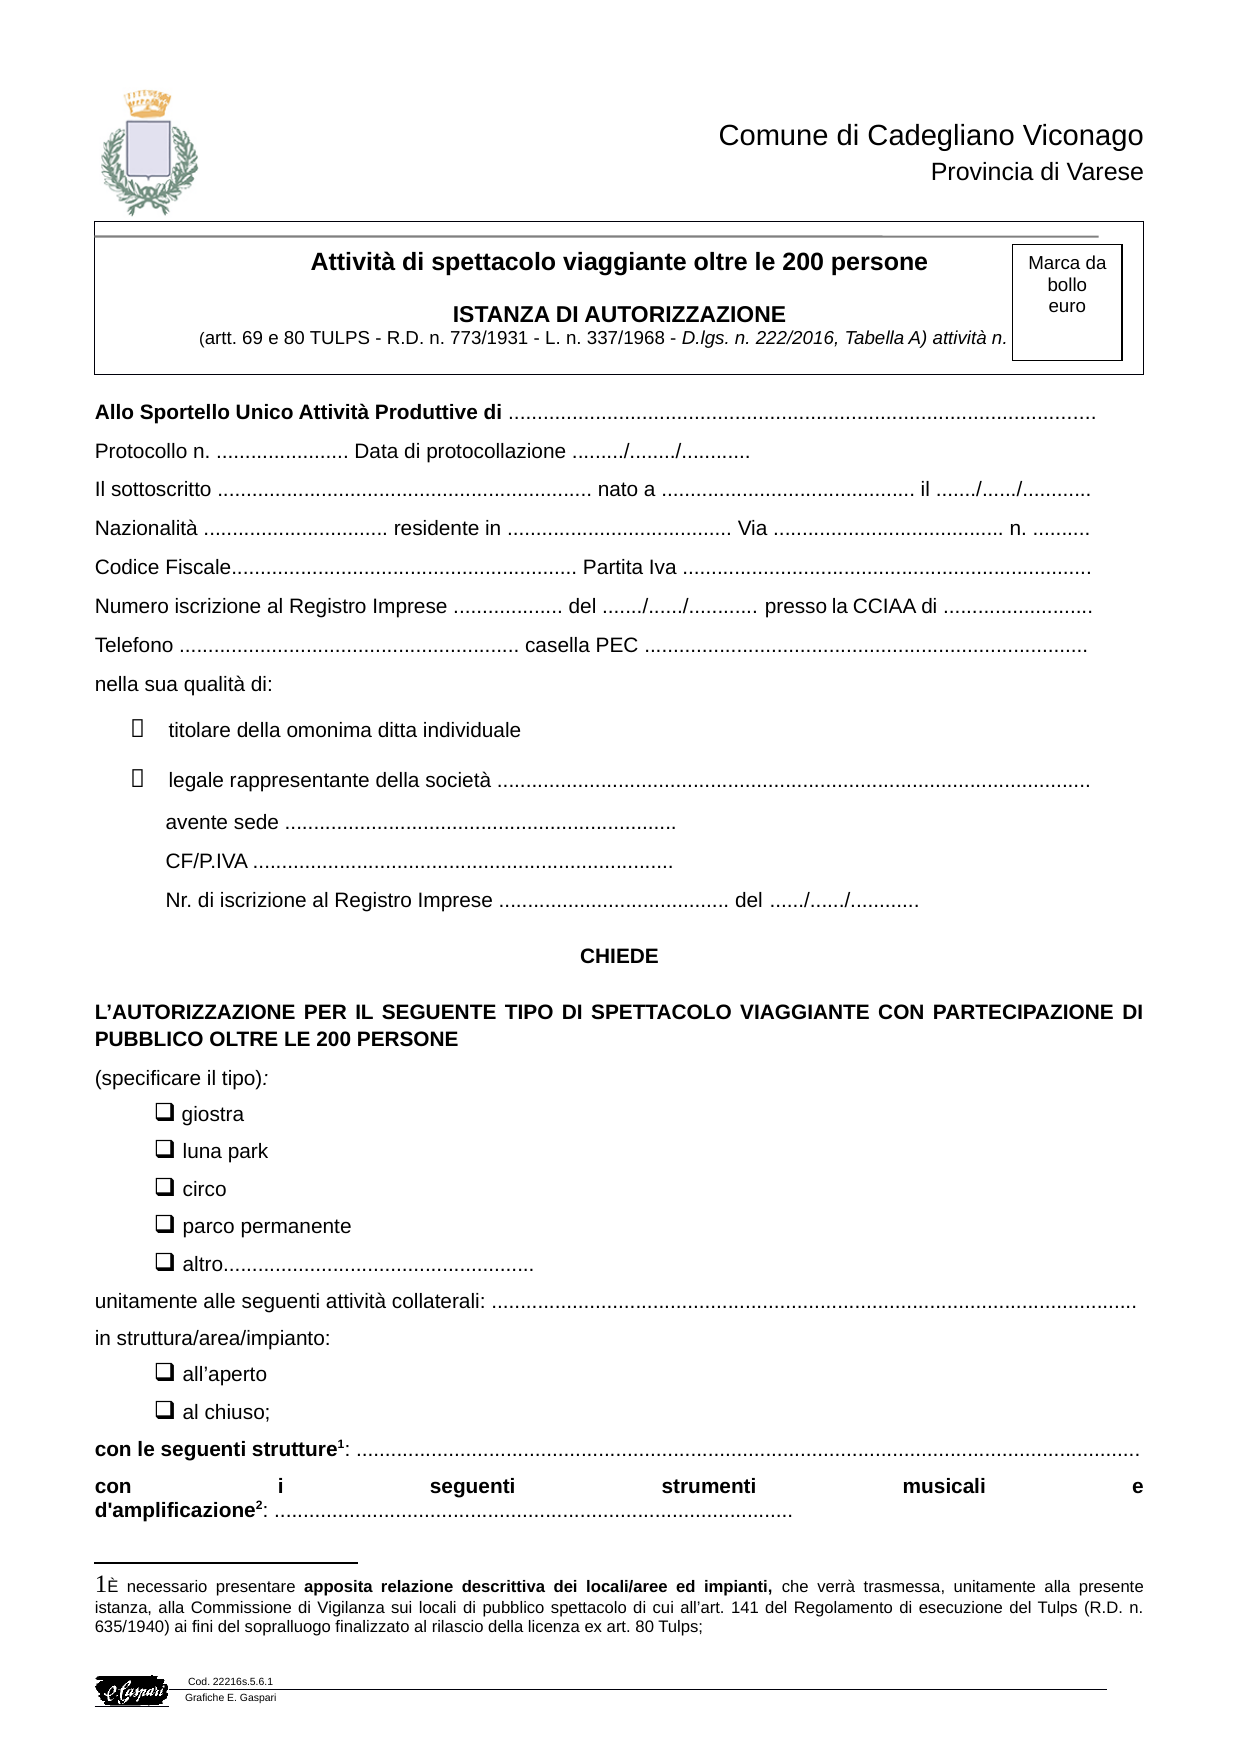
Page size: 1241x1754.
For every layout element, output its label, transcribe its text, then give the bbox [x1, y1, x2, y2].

text Codice Fiscale............................................................ Partita Iva ....................................................................... [94, 555, 1144, 579]
text  circo [153, 1177, 1144, 1202]
text Provincia di Varese [200, 157, 1144, 185]
text CF/P.IVA ......................................................................... [165, 849, 1144, 873]
text unitamente alle seguenti attività collaterali: ................................................................................................................ [94, 1289, 1144, 1313]
text  titolare della omonima ditta individuale [130, 710, 1144, 744]
text nella sua qualità di: [94, 672, 1144, 696]
text È necessario presentare apposita relazione descrittiva dei locali/aree ed impianti, che verrà trasmessa, unitamente alla presente istanza, alla Commissione di Vigilanza sui locali di pubblico spettacolo di cui all’art. 141 del Regolamento di esecuzione del Tulps (R.D. n. 635/1940) ai fini del sopralluogo finalizzato al rilascio della licenza ex art. 80 Tulps; [94, 1569, 1144, 1636]
text Telefono ........................................................... casella PEC ............................................................................. [94, 633, 1144, 657]
text Comune di Cadegliano Viconago [200, 118, 1144, 152]
text Numero iscrizione al Registro Imprese ................... del ......./....../............ presso la CCIAA di .......................... [94, 594, 1144, 618]
picture [94, 1674, 168, 1706]
text con le seguenti strutture: ........................................................................................................................................ [94, 1437, 1144, 1461]
text Il sottoscritto ................................................................. nato a ............................................ il ......./....../............ [94, 477, 1144, 501]
text  luna park [153, 1139, 1144, 1164]
text  parco permanente [153, 1214, 1144, 1239]
text in struttura/area/impianto: [94, 1326, 1144, 1350]
text  altro...................................................... [153, 1252, 1144, 1277]
text  all’aperto [153, 1362, 1144, 1387]
text  giostra [153, 1102, 1144, 1127]
text CHIEDE [94, 944, 1144, 968]
table_header Attività di spettacolo viaggiante oltre le 200 persone ISTANZA DI AUTORIZZAZIONE (artt. 69 e 80 TULPS - R.D. n. 773/1931 - L. n. 337/1968 - D.lgs. n. 222/2016, Tabella A) attività n. 82) [95, 222, 1143, 373]
text (specificare il tipo): [94, 1065, 1144, 1089]
text con i seguenti strumenti musicali e d'amplificazione: .......................................................................................... [94, 1474, 1144, 1522]
text Nazionalità ................................ residente in ....................................... Via ........................................ n. .......... [94, 516, 1144, 540]
text  legale rappresentante della società ....................................................................................................... [130, 760, 1144, 794]
text Nr. di iscrizione al Registro Imprese ........................................ del ....../....../............ [165, 888, 1144, 912]
text  al chiuso; [153, 1400, 1144, 1425]
text L’AUTORIZZAZIONE PER IL SEGUENTE TIPO DI SPETTACOLO VIAGGIANTE CON PARTECIPAZIONE DI PUBBLICO OLTRE LE 200 PERSONE [94, 1000, 1144, 1051]
text Protocollo n. ....................... Data di protocollazione ........./......../............ [94, 438, 1144, 462]
picture [98, 87, 200, 219]
text Allo Sportello Unico Attività Produttive di [94, 399, 1144, 423]
text avente sede .................................................................... [165, 810, 1144, 834]
